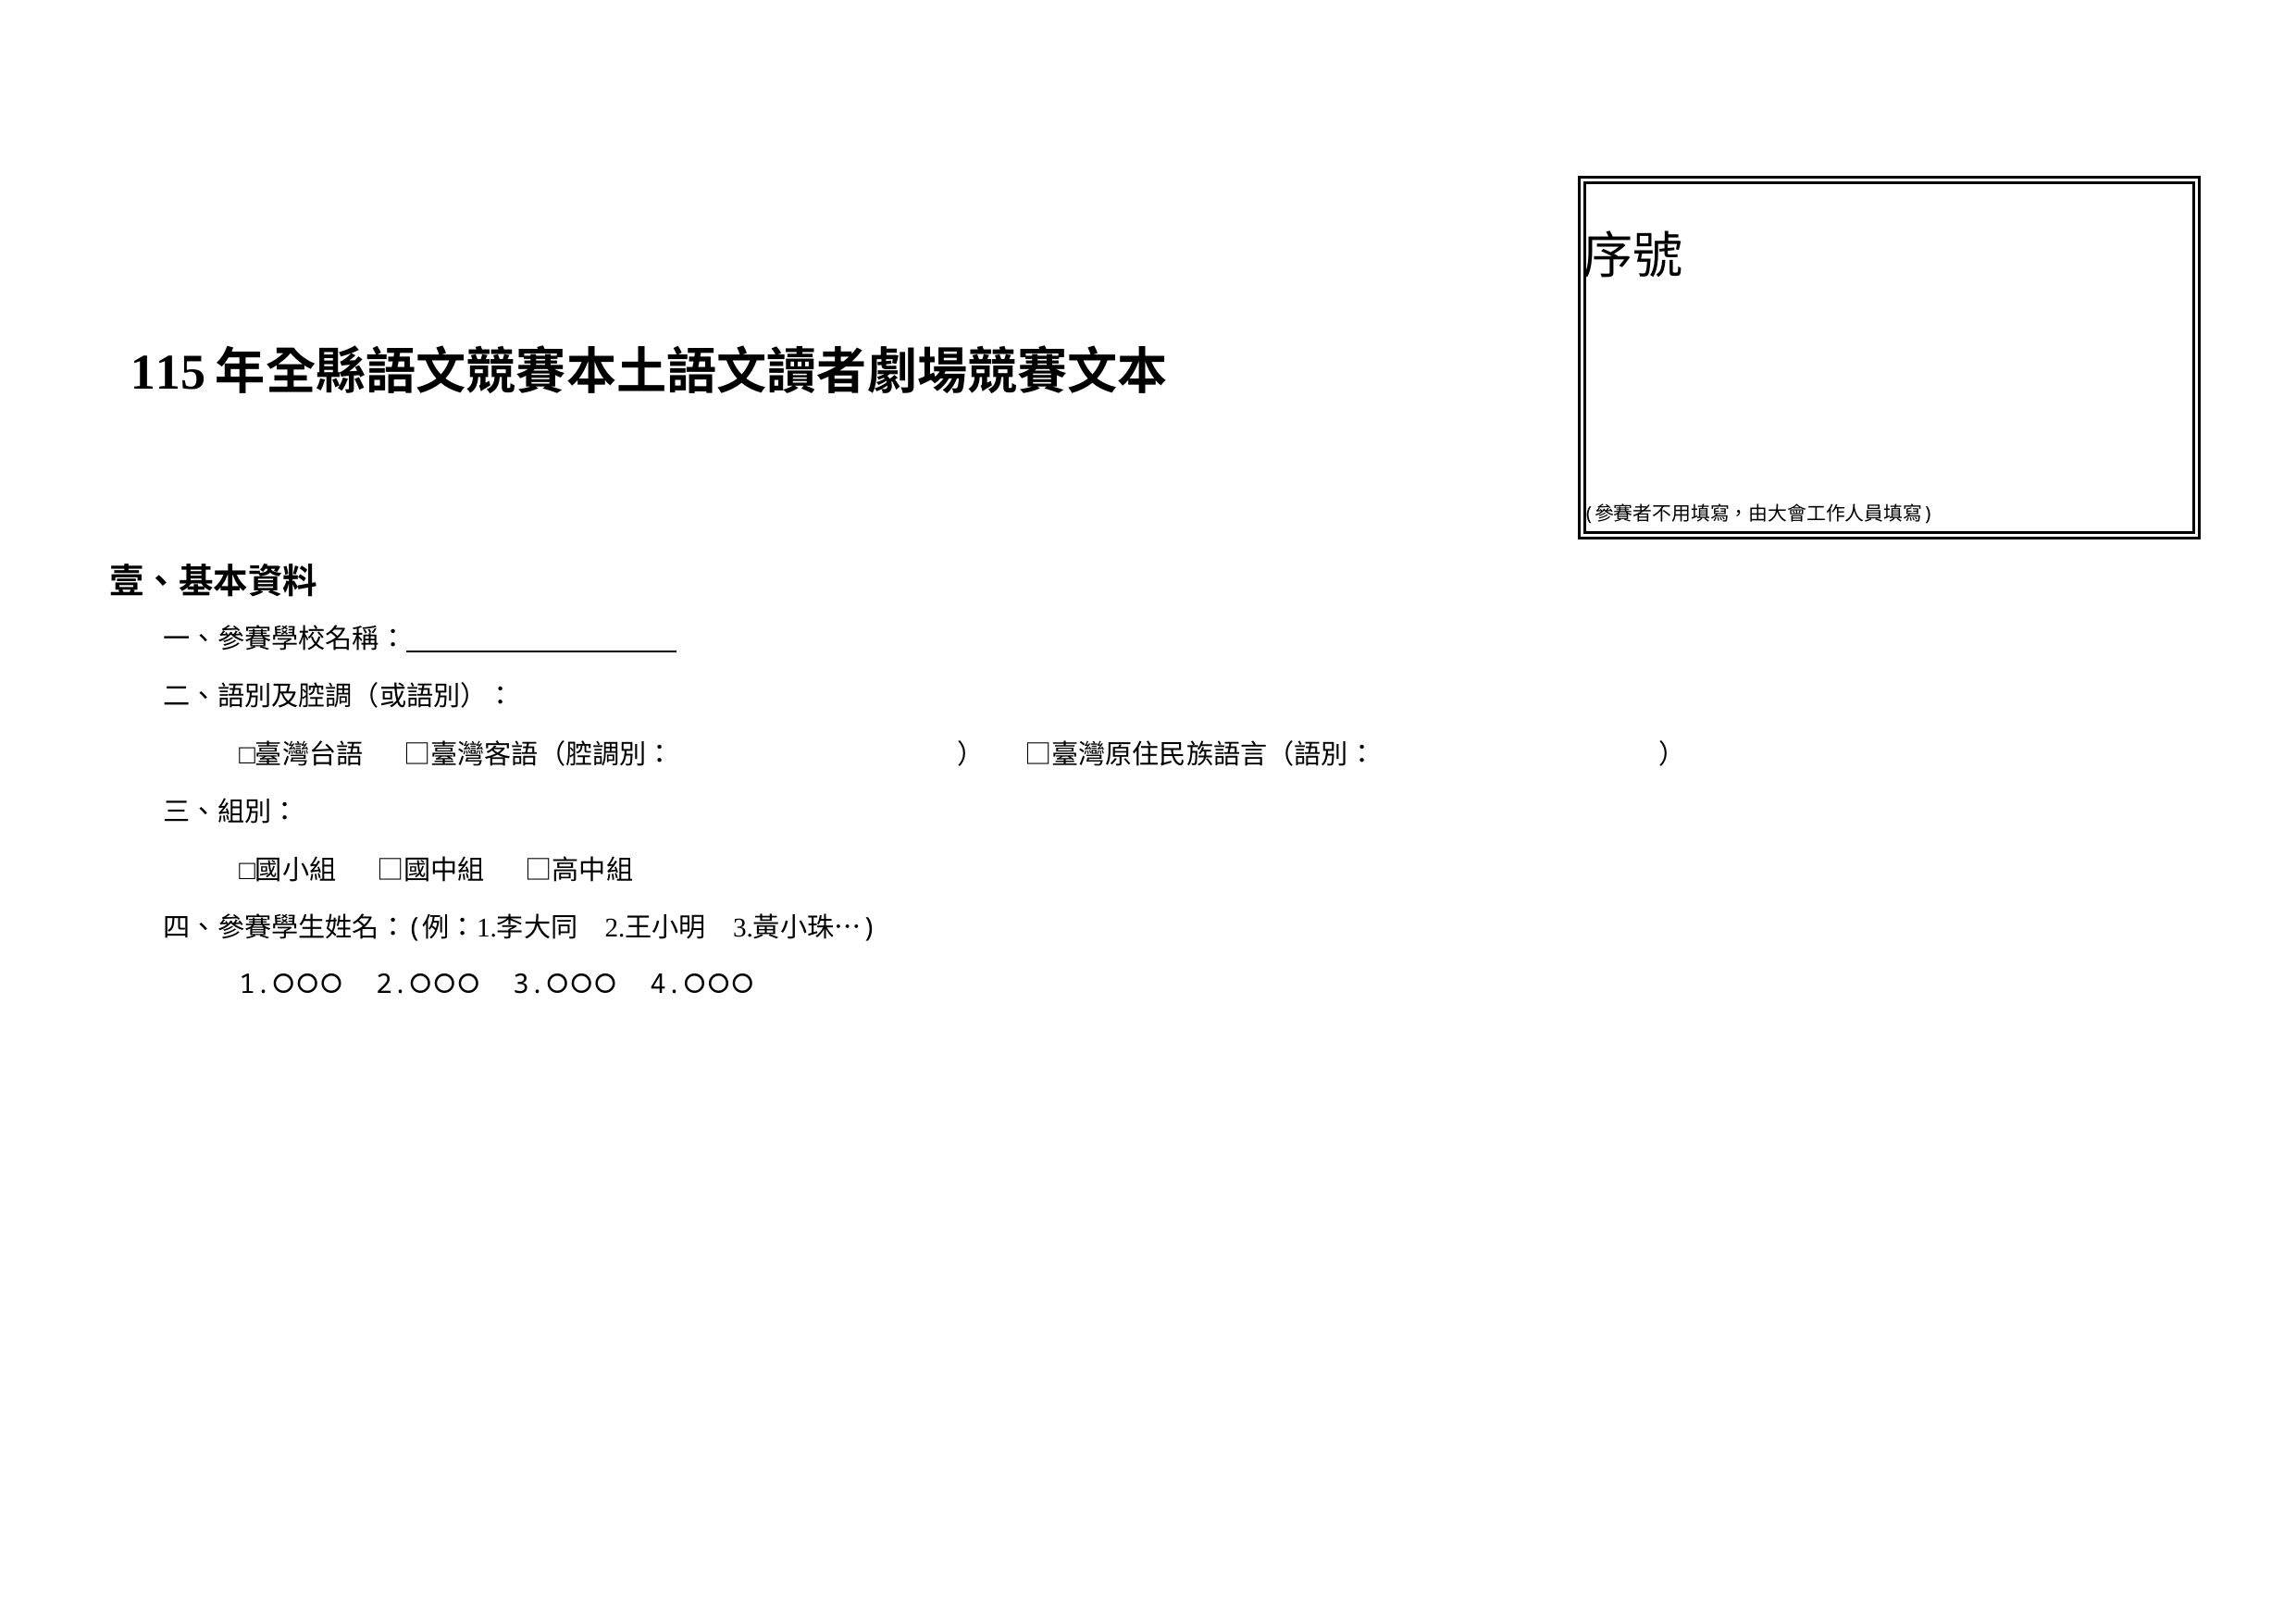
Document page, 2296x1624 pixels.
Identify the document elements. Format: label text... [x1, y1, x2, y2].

text 三、組別： [109, 771, 2186, 829]
text □國小組 □國中組 □高中組 [109, 829, 2186, 886]
text □臺灣台語 □臺灣客語（腔調別： ） □臺灣原住民族語言（語別： ） [109, 713, 2186, 771]
text 一、參賽學校名稱： [109, 598, 2186, 655]
table_header 115年全縣語文競賽本土語文讀者劇場競賽文本 [119, 176, 1578, 531]
text 1. 2. 3. 4. [109, 945, 2186, 1002]
text 二、語別及腔調（或語別）： [109, 655, 2186, 713]
table_header 序號 (參賽者不用填寫，由大會工作人員填寫) [1582, 179, 2197, 531]
text 四、參賽學生姓名：(例：1.李大同 2.王小明 3.黃小珠…) [109, 886, 2186, 945]
text 壹、基本資料 [109, 539, 2186, 598]
